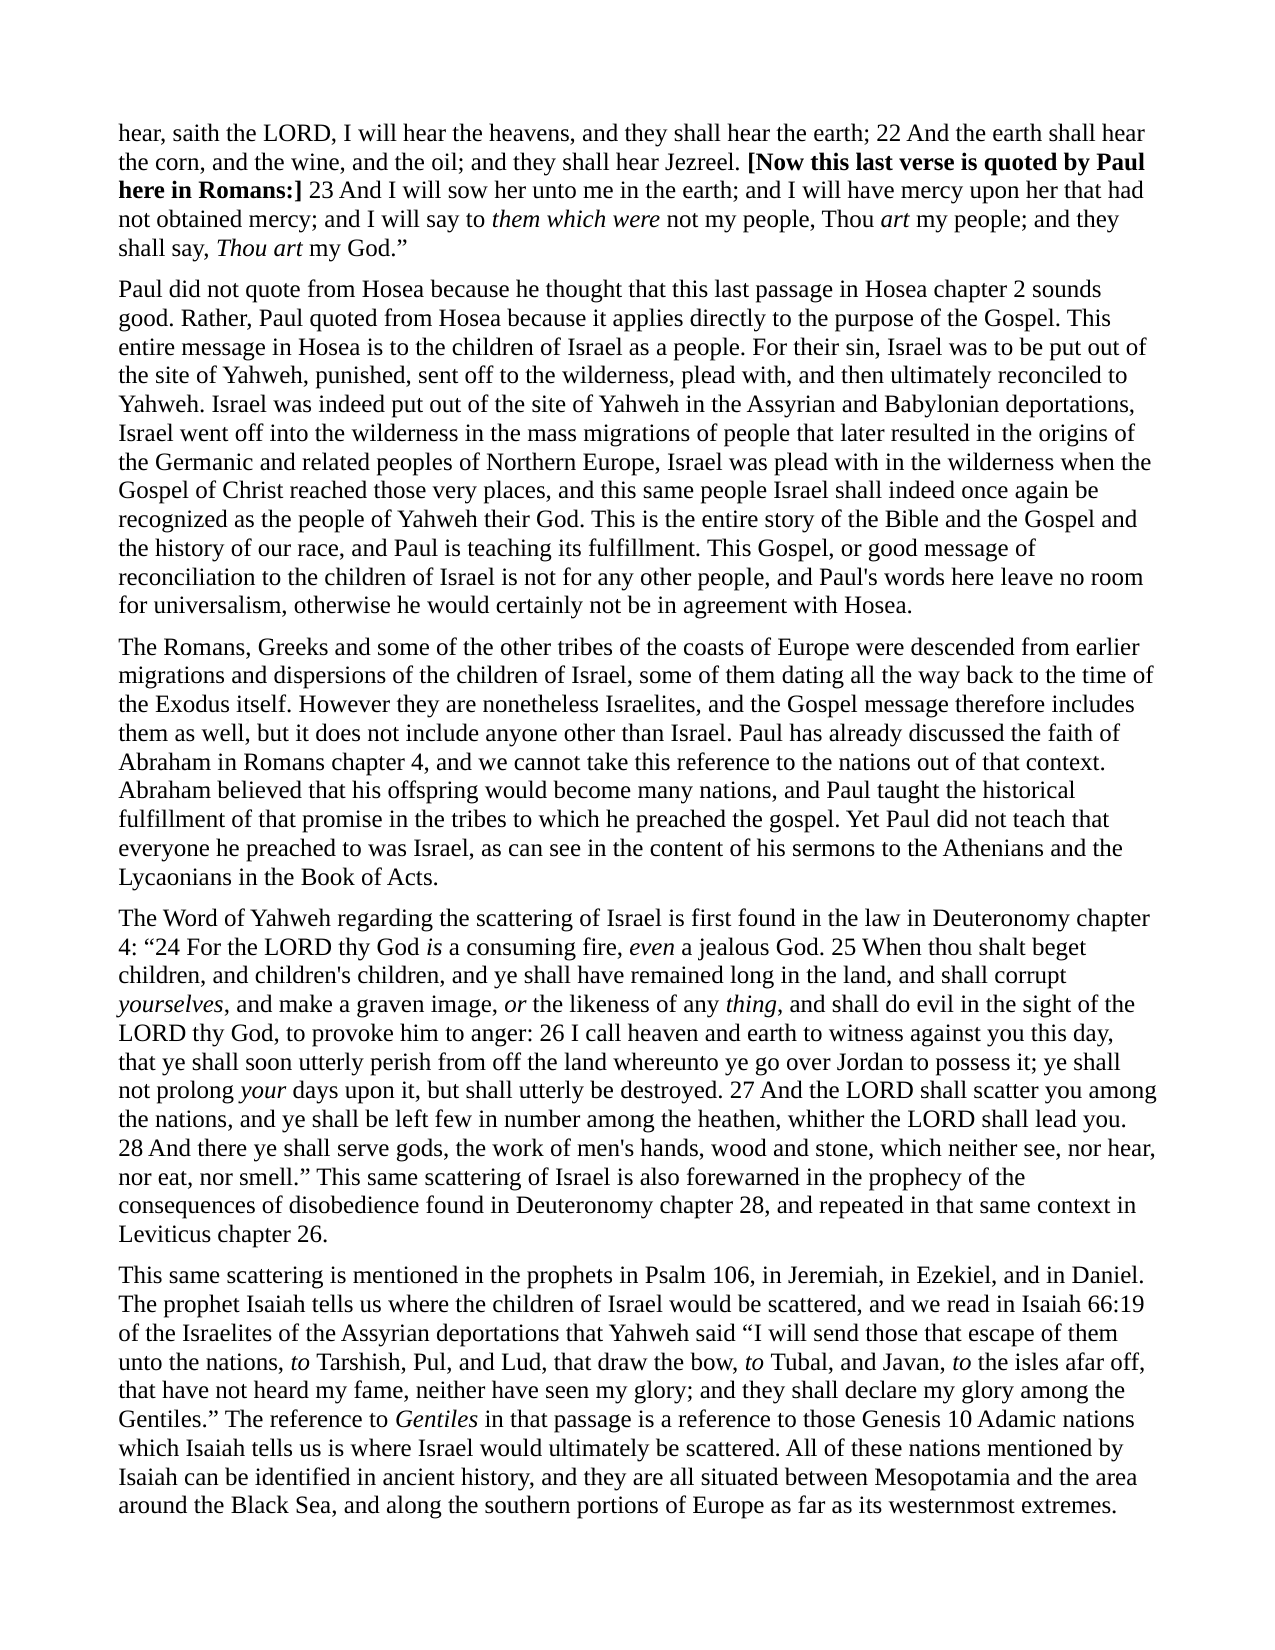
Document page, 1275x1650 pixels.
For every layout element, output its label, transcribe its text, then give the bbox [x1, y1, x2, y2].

text hear, saith the LORD, I will hear the heavens, and they shall hear the earth; 22 And the earth shall hear the corn, and the wine, and the oil; and they shall hear Jezreel. [Now this last verse is quoted by Paul here in Romans:] 23 And I will sow her unto me in the earth; and I will have mercy upon her that had not obtained mercy; and I will say to them which were not my people, Thou art my people; and they shall say, Thou art my God.” [118, 118, 1157, 262]
text The Romans, Greeks and some of the other tribes of the coasts of Europe were descended from earlier migrations and dispersions of the children of Israel, some of them dating all the way back to the time of the Exodus itself. However they are nonetheless Israelites, and the Gospel message therefore includes them as well, but it does not include anyone other than Israel. Paul has already discussed the faith of Abraham in Romans chapter 4, and we cannot take this reference to the nations out of that context. Abraham believed that his offspring would become many nations, and Paul taught the historical fulfillment of that promise in the tribes to which he preached the gospel. Yet Paul did not teach that everyone he preached to was Israel, as can see in the content of his sermons to the Athenians and the Lycaonians in the Book of Acts. [118, 632, 1157, 891]
text This same scattering is mentioned in the prophets in Psalm 106, in Jeremiah, in Ezekiel, and in Daniel. The prophet Isaiah tells us where the children of Israel would be scattered, and we read in Isaiah 66:19 of the Israelites of the Assyrian deportations that Yahweh said “I will send those that escape of them unto the nations, to Tarshish, Pul, and Lud, that draw the bow, to Tubal, and Javan, to the isles afar off, that have not heard my fame, neither have seen my glory; and they shall declare my glory among the Gentiles.” The reference to Gentiles in that passage is a reference to those Genesis 10 Adamic nations which Isaiah tells us is where Israel would ultimately be scattered. All of these nations mentioned by Isaiah can be identified in ancient history, and they are all situated between Mesopotamia and the area around the Black Sea, and along the southern portions of Europe as far as its westernmost extremes. [118, 1261, 1157, 1519]
text Paul did not quote from Hosea because he thought that this last passage in Hosea chapter 2 sounds good. Rather, Paul quoted from Hosea because it applies directly to the purpose of the Gospel. This entire message in Hosea is to the children of Israel as a people. For their sin, Israel was to be put out of the site of Yahweh, punished, sent off to the wilderness, plead with, and then ultimately reconciled to Yahweh. Israel was indeed put out of the site of Yahweh in the Assyrian and Babylonian deportations, Israel went off into the wilderness in the mass migrations of people that later resulted in the origins of the Germanic and related peoples of Northern Europe, Israel was plead with in the wilderness when the Gospel of Christ reached those very places, and this same people Israel shall indeed once again be recognized as the people of Yahweh their God. This is the entire story of the Bible and the Gospel and the history of our race, and Paul is teaching its fulfillment. This Gospel, or good message of reconciliation to the children of Israel is not for any other people, and Paul's words here leave no room for universalism, otherwise he would certainly not be in agreement with Hosea. [118, 274, 1157, 619]
text The Word of Yahweh regarding the scattering of Israel is first found in the law in Deuteronomy chapter 4: “24 For the LORD thy God is a consuming fire, even a jealous God. 25 When thou shalt beget children, and children's children, and ye shall have remained long in the land, and shall corrupt yourselves, and make a graven image, or the likeness of any thing, and shall do evil in the sight of the LORD thy God, to provoke him to anger: 26 I call heaven and earth to witness against you this day, that ye shall soon utterly perish from off the land whereunto ye go over Jordan to possess it; ye shall not prolong your days upon it, but shall utterly be destroyed. 27 And the LORD shall scatter you among the nations, and ye shall be left few in number among the heathen, whither the LORD shall lead you. 28 And there ye shall serve gods, the work of men's hands, wood and stone, which neither see, nor hear, nor eat, nor smell.” This same scattering of Israel is also forewarned in the prophecy of the consequences of disobedience found in Deuteronomy chapter 28, and repeated in that same context in Leviticus chapter 26. [118, 903, 1157, 1248]
